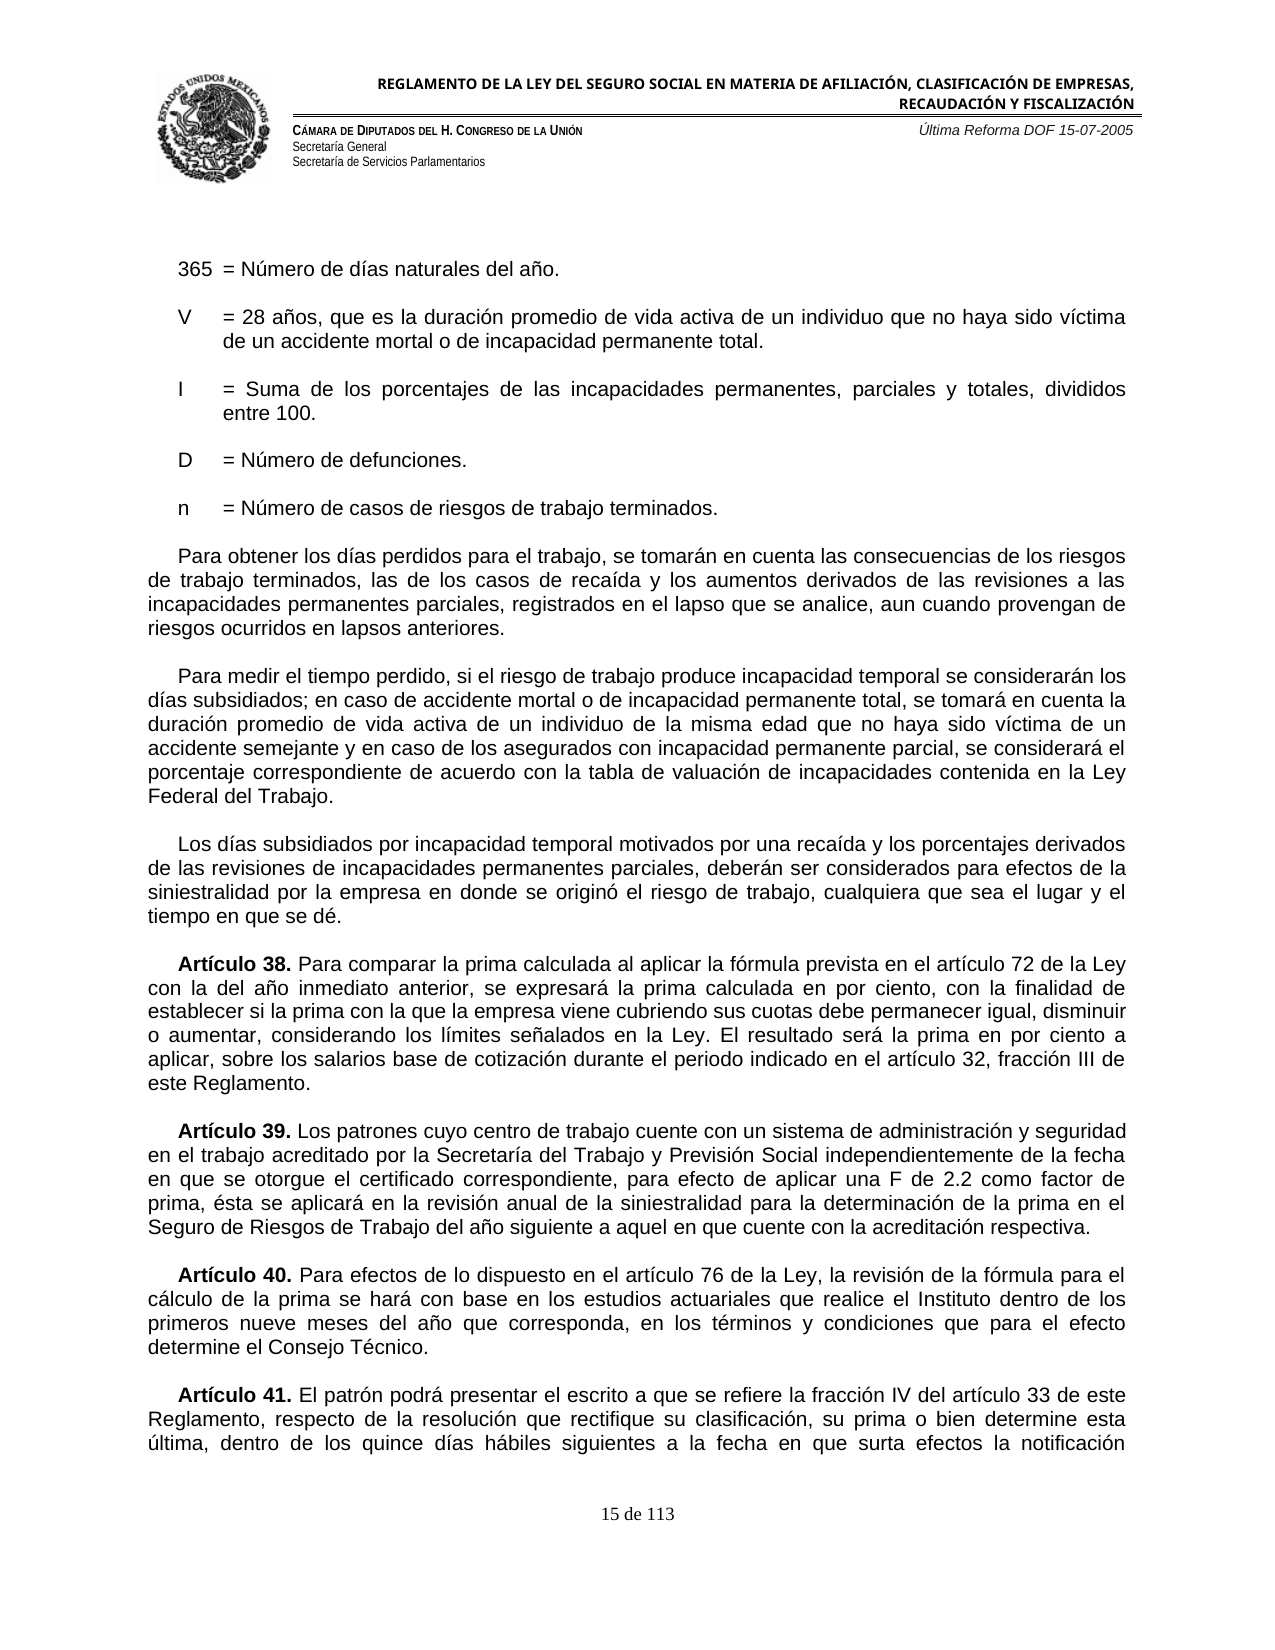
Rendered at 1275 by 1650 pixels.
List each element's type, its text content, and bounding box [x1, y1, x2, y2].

text Para obtener los días perdidos para el trabajo, se tomarán en cuenta las consecuencias de los riesgos de trabajo terminados, las de los casos de recaída y los aumentos derivados de las revisiones a las incapacidades permanentes parciales, registrados en el lapso que se analice, aun cuando provengan de riesgos ocurridos en lapsos anteriores. [148, 544, 1127, 640]
text Los días subsidiados por incapacidad temporal motivados por una recaída y los porcentajes derivados de las revisiones de incapacidades permanentes parciales, deberán ser considerados para efectos de la siniestralidad por la empresa en donde se originó el riesgo de trabajo, cualquiera que sea el lugar y el tiempo en que se dé. [148, 832, 1127, 927]
text D = Número de defunciones. [178, 448, 1127, 472]
text Artículo 38. Para comparar la prima calculada al aplicar la fórmula prevista en el artículo 72 de la Ley con la del año inmediato anterior, se expresará la prima calculada en por ciento, con la finalidad de establecer si la prima con la que la empresa viene cubriendo sus cuotas debe permanecer igual, disminuir o aumentar, considerando los límites señalados en la Ley. El resultado será la prima en por ciento a aplicar, sobre los salarios base de cotización durante el periodo indicado en el artículo 32, fracción III de este Reglamento. [148, 951, 1127, 1095]
text V = 28 años, que es la duración promedio de vida activa de un individuo que no haya sido víctima de un accidente mortal o de incapacidad permanente total. [178, 304, 1127, 352]
text Artículo 41. El patrón podrá presentar el escrito a que se refiere la fracción IV del artículo 33 de este Reglamento, respecto de la resolución que rectifique su clasificación, su prima o bien determine esta última, dentro de los quince días hábiles siguientes a la fecha en que surta efectos la notificación [148, 1383, 1127, 1454]
text Artículo 40. Para efectos de lo dispuesto en el artículo 76 de la Ley, la revisión de la fórmula para el cálculo de la prima se hará con base en los estudios actuariales que realice el Instituto dentro de los primeros nueve meses del año que corresponda, en los términos y condiciones que para el efecto determine el Consejo Técnico. [148, 1263, 1127, 1359]
text 365 = Número de días naturales del año. [178, 257, 1127, 281]
text Para medir el tiempo perdido, si el riesgo de trabajo produce incapacidad temporal se considerarán los días subsidiados; en caso de accidente mortal o de incapacidad permanente total, se tomará en cuenta la duración promedio de vida activa de un individuo de la misma edad que no haya sido víctima de un accidente semejante y en caso de los asegurados con incapacidad permanente parcial, se considerará el porcentaje correspondiente de acuerdo con la tabla de valuación de incapacidades contenida en la Ley Federal del Trabajo. [148, 664, 1127, 808]
text Artículo 39. Los patrones cuyo centro de trabajo cuente con un sistema de administración y seguridad en el trabajo acreditado por la Secretaría del Trabajo y Previsión Social independientemente de la fecha en que se otorgue el certificado correspondiente, para efecto de aplicar una F de 2.2 como factor de prima, ésta se aplicará en la revisión anual de la siniestralidad para la determinación de la prima en el Seguro de Riesgos de Trabajo del año siguiente a aquel en que cuente con la acreditación respectiva. [148, 1119, 1127, 1239]
text I = Suma de los porcentajes de las incapacidades permanentes, parciales y totales, divididos entre 100. [178, 376, 1127, 424]
text n = Número de casos de riesgos de trabajo terminados. [178, 496, 1127, 520]
